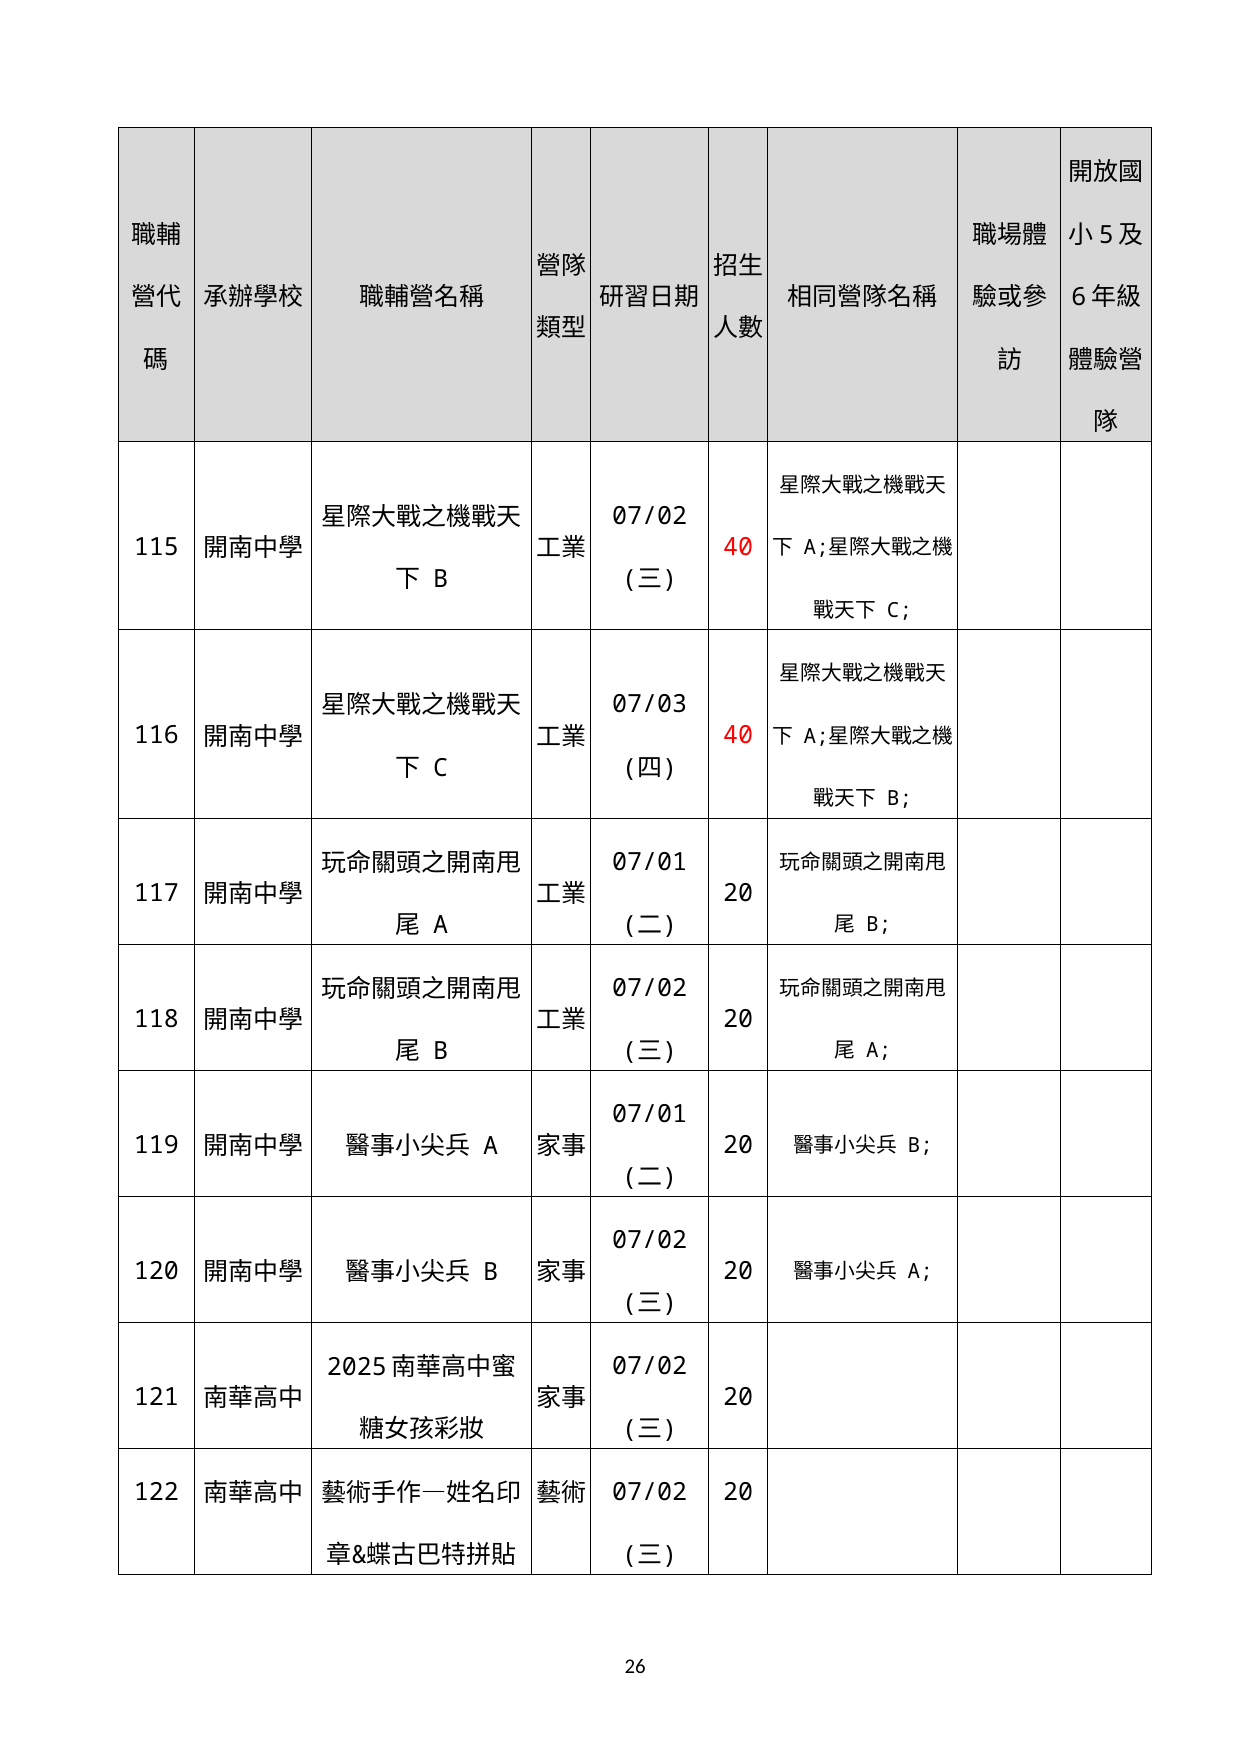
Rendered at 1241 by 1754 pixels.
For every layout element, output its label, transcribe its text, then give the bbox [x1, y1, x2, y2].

table_cell 家事 [532, 1323, 590, 1448]
table_cell 07/01(二) [591, 1071, 708, 1196]
table_cell 醫事小尖兵 A; [768, 1197, 957, 1322]
table_cell 117 [119, 819, 194, 944]
table_cell [958, 819, 1060, 944]
table_cell [958, 630, 1060, 818]
table_cell [958, 1071, 1060, 1196]
table_cell 藝術手作—姓名印章&蝶古巴特拼貼 [312, 1449, 531, 1574]
table_cell 07/02(三) [591, 442, 708, 629]
table_cell 121 [119, 1323, 194, 1448]
table_cell 工業 [532, 945, 590, 1070]
table_cell 開南中學 [195, 1071, 311, 1196]
table_header 承辦學校 [195, 128, 311, 441]
table_cell 南華高中 [195, 1323, 311, 1448]
table_cell 開南中學 [195, 819, 311, 944]
table_cell [958, 1323, 1060, 1448]
table_header 職輔營名稱 [312, 128, 531, 441]
table_cell 20 [709, 945, 767, 1070]
table_cell 118 [119, 945, 194, 1070]
table_header 職輔營代碼 [119, 128, 194, 441]
table_cell [1061, 1323, 1151, 1448]
table_cell 20 [709, 1323, 767, 1448]
table_cell 07/02(三) [591, 945, 708, 1070]
table_cell 122 [119, 1449, 194, 1574]
table_cell 藝術 [532, 1449, 590, 1574]
table_cell 開南中學 [195, 442, 311, 629]
table_cell 星際大戰之機戰天下 A;星際大戰之機戰天下 C; [768, 442, 957, 629]
table_cell 120 [119, 1197, 194, 1322]
table_cell [1061, 1071, 1151, 1196]
table_header 招生人數 [709, 128, 767, 441]
table_cell 工業 [532, 630, 590, 818]
table_cell 玩命關頭之開南甩尾 A; [768, 945, 957, 1070]
table_cell [958, 945, 1060, 1070]
table_cell [1061, 442, 1151, 629]
table_header 職場體驗或參訪 [958, 128, 1060, 441]
table_cell 07/03(四) [591, 630, 708, 818]
table_cell [768, 1449, 957, 1574]
table_cell 醫事小尖兵 B; [768, 1071, 957, 1196]
table_cell 20 [709, 1449, 767, 1574]
table_cell [1061, 1197, 1151, 1322]
table_header 營隊類型 [532, 128, 590, 441]
table_cell 家事 [532, 1071, 590, 1196]
table_cell 40 [709, 442, 767, 629]
table_cell [1061, 945, 1151, 1070]
table_cell 07/02(三) [591, 1197, 708, 1322]
table_cell [1061, 819, 1151, 944]
table_cell 116 [119, 630, 194, 818]
table_cell 20 [709, 1071, 767, 1196]
table_cell 星際大戰之機戰天下 C [312, 630, 531, 818]
table_cell 玩命關頭之開南甩尾 B [312, 945, 531, 1070]
table_cell 2025南華高中蜜糖女孩彩妝 [312, 1323, 531, 1448]
table_cell 20 [709, 1197, 767, 1322]
table_cell 南華高中 [195, 1449, 311, 1574]
table_cell 醫事小尖兵 A [312, 1071, 531, 1196]
table_cell [768, 1323, 957, 1448]
table_cell 40 [709, 630, 767, 818]
table_cell 醫事小尖兵 B [312, 1197, 531, 1322]
table_cell 工業 [532, 442, 590, 629]
table_cell 開南中學 [195, 1197, 311, 1322]
table_cell 07/02(三) [591, 1323, 708, 1448]
table_header 開放國小5及6年級體驗營隊 [1061, 128, 1151, 441]
table_cell 07/01(二) [591, 819, 708, 944]
table_header 相同營隊名稱 [768, 128, 957, 441]
table_cell 115 [119, 442, 194, 629]
table_cell 玩命關頭之開南甩尾 A [312, 819, 531, 944]
table_cell [1061, 1449, 1151, 1574]
table_cell 玩命關頭之開南甩尾 B; [768, 819, 957, 944]
table_cell 07/02(三) [591, 1449, 708, 1574]
table_cell [958, 442, 1060, 629]
table_cell [1061, 630, 1151, 818]
table_cell 開南中學 [195, 945, 311, 1070]
table_cell 20 [709, 819, 767, 944]
table_cell 星際大戰之機戰天下 B [312, 442, 531, 629]
table_cell 工業 [532, 819, 590, 944]
table_cell 家事 [532, 1197, 590, 1322]
table_cell 開南中學 [195, 630, 311, 818]
table_cell [958, 1449, 1060, 1574]
table_cell [958, 1197, 1060, 1322]
table_header 研習日期 [591, 128, 708, 441]
table_cell 119 [119, 1071, 194, 1196]
table_cell 星際大戰之機戰天下 A;星際大戰之機戰天下 B; [768, 630, 957, 818]
